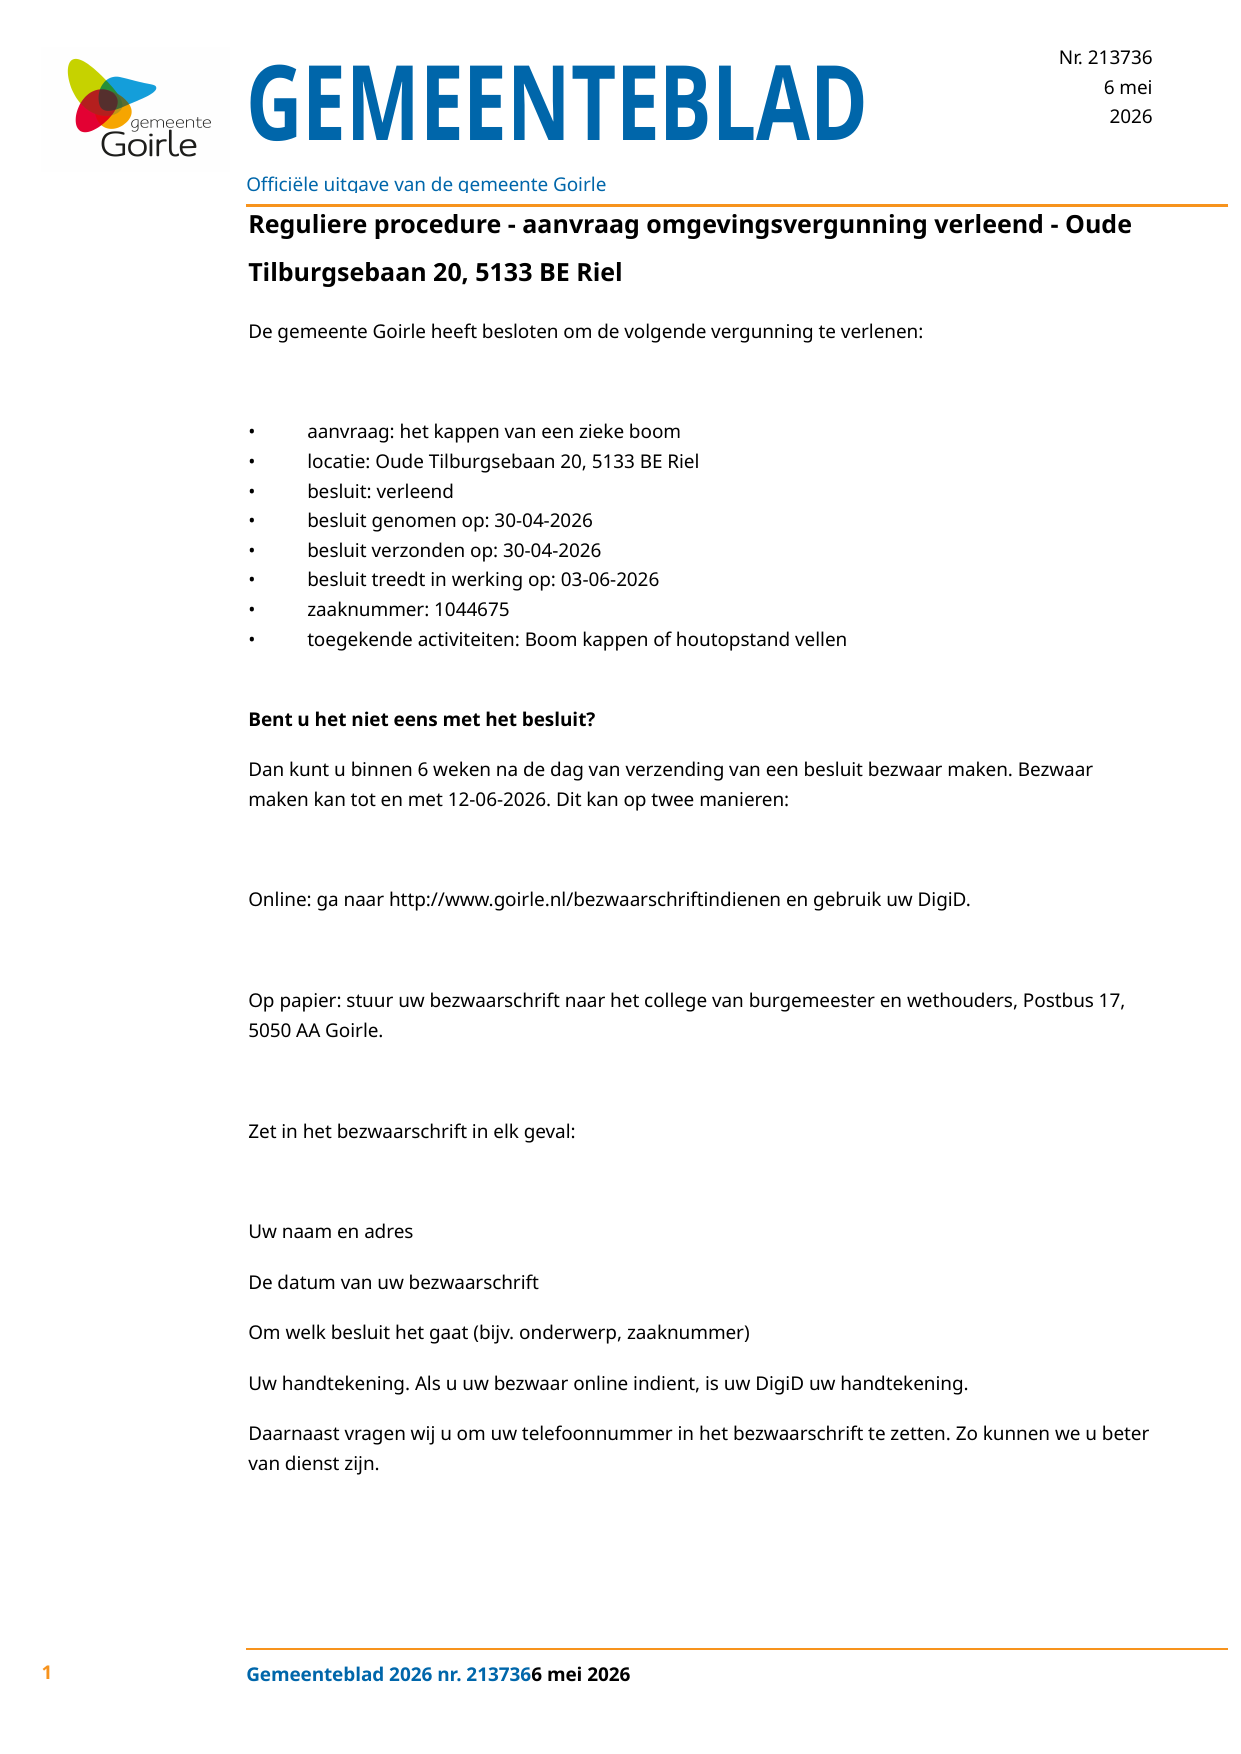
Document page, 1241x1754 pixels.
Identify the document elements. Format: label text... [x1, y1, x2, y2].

text Zet in het bezwaarschrift in elk geval: [248, 1118, 1152, 1144]
list zaaknummer: 1044675 [248, 596, 1152, 622]
list toegekende activiteiten: Boom kappen of houtopstand vellen [248, 626, 1152, 652]
text De datum van uw bezwaarschrift [248, 1269, 1152, 1295]
list besluit treedt in werking op: 03-06-2026 [248, 567, 1152, 592]
list besluit genomen op: 30-04-2026 [248, 507, 1152, 533]
text Reguliere procedure - aanvraag omgevingsvergunning verleend - Oude Tilburgsebaan 20, 5133 BE Riel [248, 207, 1152, 288]
list besluit: verleend [248, 478, 1152, 504]
text Daarnaast vragen wij u om uw telefoonnummer in het bezwaarschrift te zetten. Zo kunnen we u beter van dienst zijn. [248, 1420, 1152, 1476]
text Uw naam en adres [248, 1219, 1152, 1244]
list locatie: Oude Tilburgsebaan 20, 5133 BE Riel [248, 448, 1152, 474]
picture [41, 47, 231, 172]
text Dan kunt u binnen 6 weken na de dag van verzending van een besluit bezwaar maken. Bezwaar maken kan tot en met 12-06-2026. Dit kan op twee manieren: [248, 756, 1152, 812]
text De gemeente Goirle heeft besloten om de volgende vergunning te verlenen: [248, 318, 1152, 344]
text Online: ga naar http://www.goirle.nl/bezwaarschriftindienen en gebruik uw DigiD. [248, 887, 1152, 912]
text Uw handtekening. Als u uw bezwaar online indient, is uw DigiD uw handtekening. [248, 1370, 1152, 1396]
text Om welk besluit het gaat (bijv. onderwerp, zaaknummer) [248, 1319, 1152, 1345]
text Bent u het niet eens met het besluit? [248, 706, 1152, 732]
list aanvraag: het kappen van een zieke boom [248, 419, 1152, 444]
text Op papier: stuur uw bezwaarschrift naar het college van burgemeester en wethouders, Postbus 17, 5050 AA Goirle. [248, 987, 1152, 1043]
list besluit verzonden op: 30-04-2026 [248, 537, 1152, 563]
